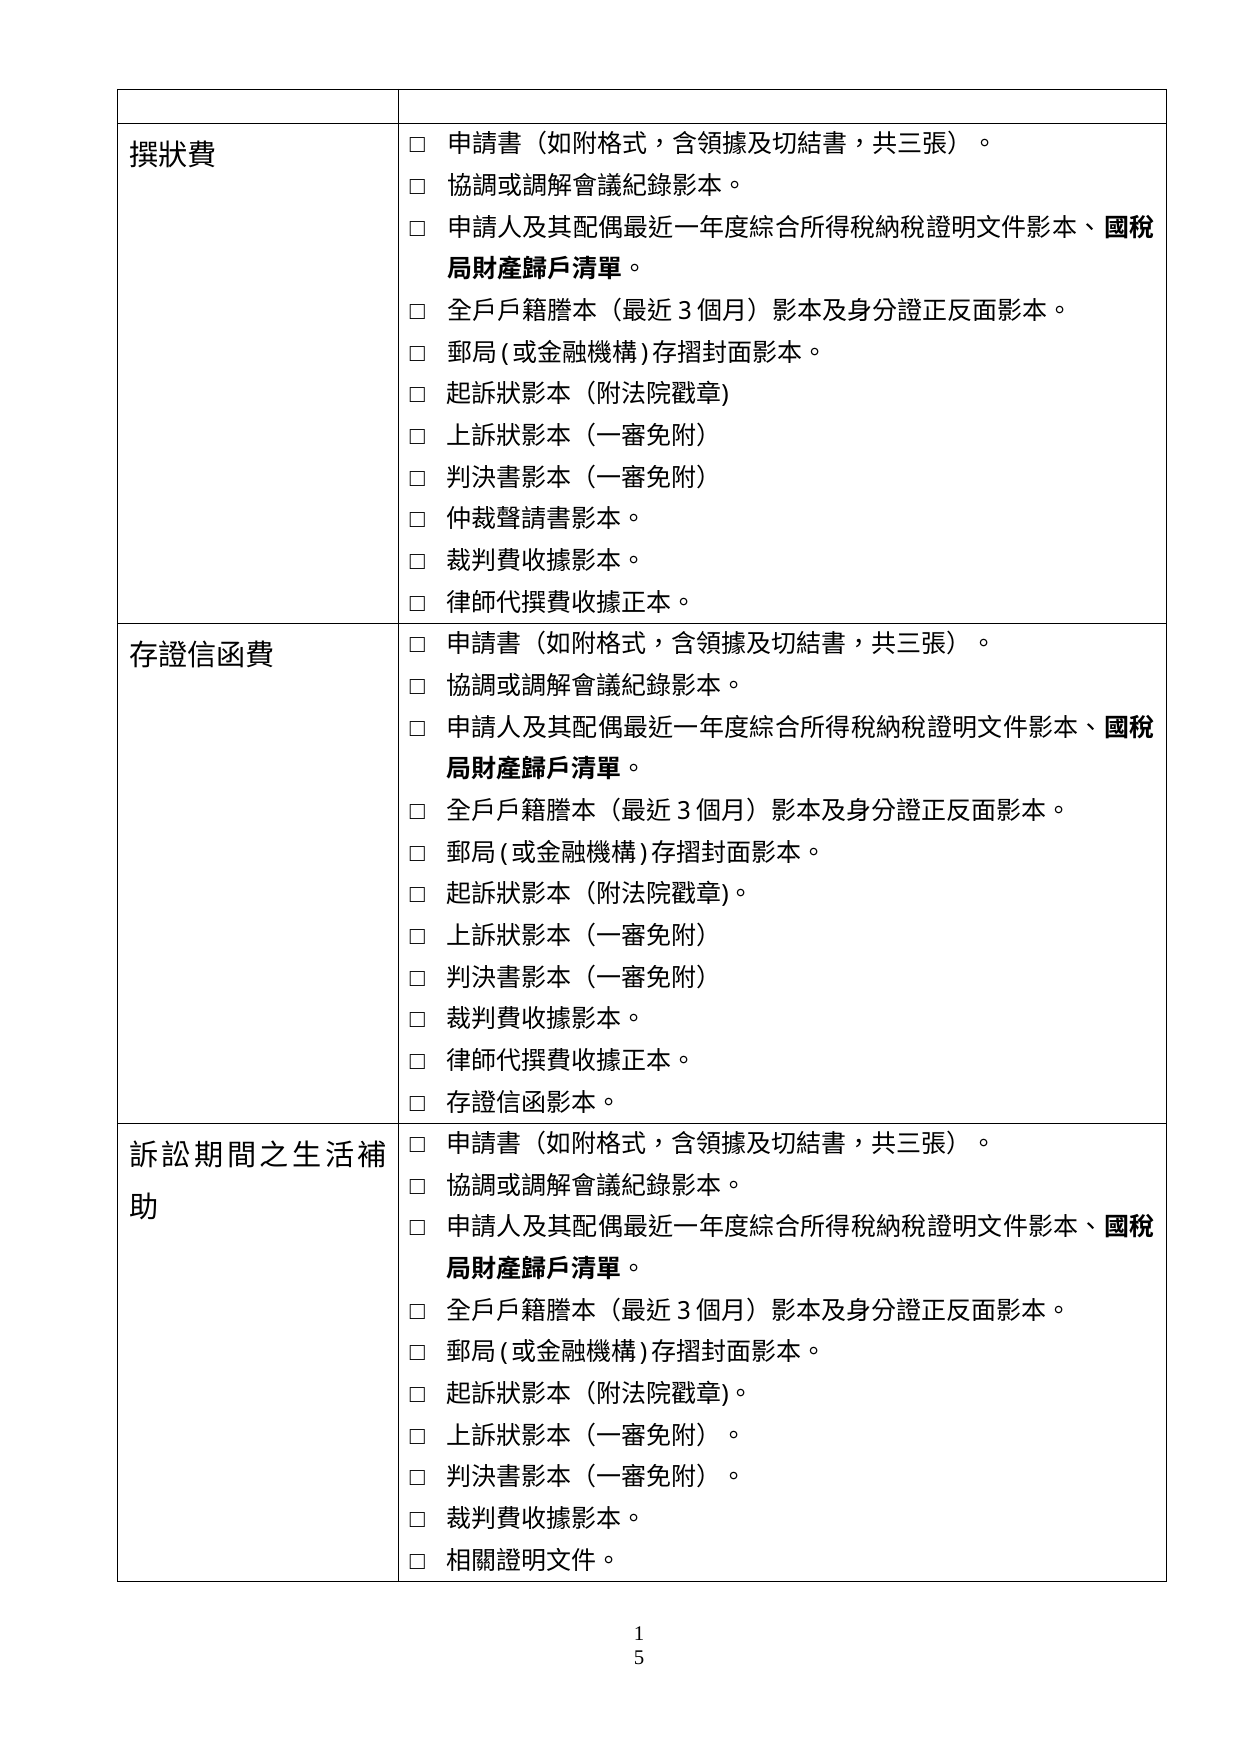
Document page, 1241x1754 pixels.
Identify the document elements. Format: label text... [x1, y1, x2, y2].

table_cell 申請書（如附格式，含領據及切結書，共三張）。 協調或調解會議紀錄影本。 申請人及其配偶最近一年度綜合所得稅納稅證明文件影本、國稅局財產歸戶清單。 全戶戶籍謄本（最近3個月）影本及身分證正反面影本。 郵局(或金融機構)存摺封面影本。 起訴狀影本（附法院戳章)。 上訴狀影本（一審免附） 判決書影本（一審免附） 裁判費收據影本。 律師代撰費收據正本。 存證信函影本。 [399, 624, 1166, 1122]
table_cell 撰狀費 [118, 124, 398, 623]
table_cell 申請書（如附格式，含領據及切結書，共三張）。 協調或調解會議紀錄影本。 申請人及其配偶最近一年度綜合所得稅納稅證明文件影本、國稅局財產歸戶清單。 全戶戶籍謄本（最近3個月）影本及身分證正反面影本。 郵局(或金融機構)存摺封面影本。 起訴狀影本（附法院戳章)。 上訴狀影本（一審免附）。 判決書影本（一審免附）。 裁判費收據影本。 相關證明文件。 [399, 1124, 1166, 1581]
table_cell 訴訟期間之生活補助 [118, 1124, 398, 1581]
table_cell [399, 90, 1166, 123]
table_cell 申請書（如附格式，含領據及切結書，共三張）。 協調或調解會議紀錄影本。 申請人及其配偶最近一年度綜合所得稅納稅證明文件影本、國稅局財產歸戶清單。 全戶戶籍謄本（最近3個月）影本及身分證正反面影本。 郵局(或金融機構)存摺封面影本。 起訴狀影本（附法院戳章) 上訴狀影本（一審免附） 判決書影本（一審免附） 仲裁聲請書影本。 裁判費收據影本。 律師代撰費收據正本。 [399, 124, 1166, 623]
table_cell 存證信函費 [118, 624, 398, 1122]
table_cell [118, 90, 398, 123]
